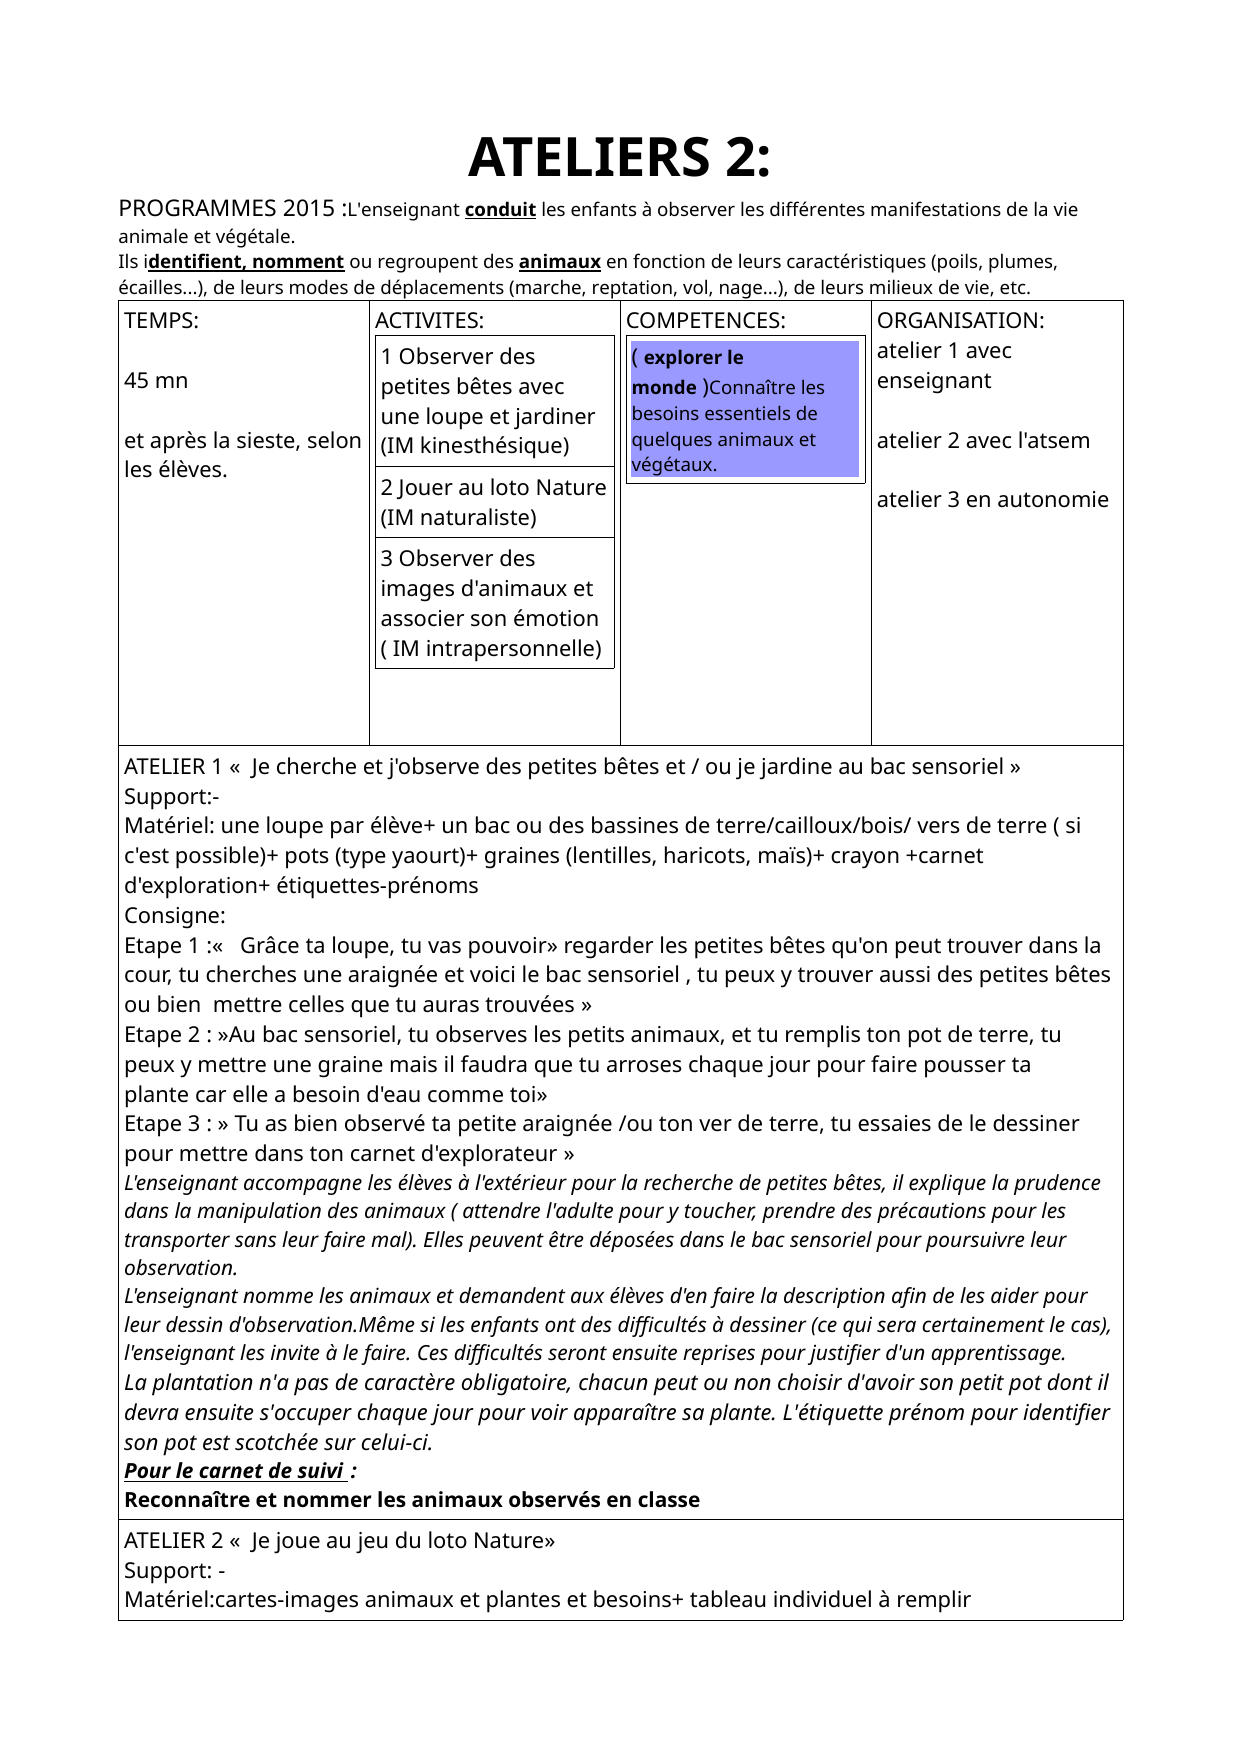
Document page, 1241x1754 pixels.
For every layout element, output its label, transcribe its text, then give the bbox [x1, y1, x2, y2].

table_header ATELIER 1 « Je cherche et j'observe des petites bêtes et / ou je jardine au bac sensoriel » Support:- Matériel: une loupe par élève+ un bac ou des bassines de terre/cailloux/bois/ vers de terre ( si c'est possible)+ pots (type yaourt)+ graines (lentilles, haricots, maïs)+ crayon +carnet d'exploration+ étiquettes-prénoms Consigne: Etape 1 :« Grâce ta loupe, tu vas pouvoir» regarder les petites bêtes qu'on peut trouver dans la cour, tu cherches une araignée et voici le bac sensoriel , tu peux y trouver aussi des petites bêtes ou bien mettre celles que tu auras trouvées » Etape 2 : »Au bac sensoriel, tu observes les petits animaux, et tu remplis ton pot de terre, tu peux y mettre une graine mais il faudra que tu arroses chaque jour pour faire pousser ta plante car elle a besoin d'eau comme toi» Etape 3 : » Tu as bien observé ta petite araignée /ou ton ver de terre, tu essaies de le dessiner pour mettre dans ton carnet d'explorateur » L'enseignant accompagne les élèves à l'extérieur pour la recherche de petites bêtes, il explique la prudence dans la manipulation des animaux ( attendre l'adulte pour y toucher, prendre des précautions pour les transporter sans leur faire mal). Elles peuvent être déposées dans le bac sensoriel pour poursuivre leur observation. L'enseignant nomme les animaux et demandent aux élèves d'en faire la description afin de les aider pour leur dessin d'observation.Même si les enfants ont des difficultés à dessiner (ce qui sera certainement le cas), l'enseignant les invite à le faire. Ces difficultés seront ensuite reprises pour justifier d'un apprentissage. La plantation n'a pas de caractère obligatoire, chacun peut ou non choisir d'avoir son petit pot dont il devra ensuite s'occuper chaque jour pour voir apparaître sa plante. L'étiquette prénom pour identifier son pot est scotchée sur celui-ci. Pour le carnet de suivi : Reconnaître et nommer les animaux observés en classe [119, 746, 1123, 1519]
table_header 1 Observer des petites bêtes avec une loupe et jardiner (IM kinesthésique) [376, 336, 614, 466]
table_cell [872, 704, 1123, 745]
table_header ACTIVITES: [370, 301, 620, 704]
table_header COMPETENCES: [621, 301, 871, 704]
table_cell 2 Jouer au loto Nature (IM naturaliste) [376, 467, 614, 537]
text Ils identifient, nomment ou regroupent des animaux en fonction de leurs caractéristiques (poils, plumes, écailles...), de leurs modes de déplacements (marche, reptation, vol, nage...), de leurs milieux de vie, etc. [118, 249, 1122, 300]
table_header 3 Observer des images d'animaux et associer son émotion ( IM intrapersonnelle) [376, 538, 614, 668]
table_header ATELIER 2 « Je joue au jeu du loto Nature» Support: - Matériel:cartes-images animaux et plantes et besoins+ tableau individuel à remplir [119, 1520, 1123, 1620]
table_header ( explorer le monde )Connaître les besoins essentiels de quelques animaux et végétaux. [627, 336, 865, 483]
table_cell [370, 704, 620, 745]
table_cell [621, 704, 871, 745]
table_header TEMPS: 45 mn et après la sieste, selon les élèves. [119, 301, 369, 704]
table_header ORGANISATION: atelier 1 avec enseignant atelier 2 avec l'atsem atelier 3 en autonomie [872, 301, 1123, 704]
table_cell [119, 704, 369, 745]
text ATELIERS 2: [118, 118, 1122, 192]
text PROGRAMMES 2015 :L'enseignant conduit les enfants à observer les différentes manifestations de la vie animale et végétale. [118, 192, 1122, 249]
